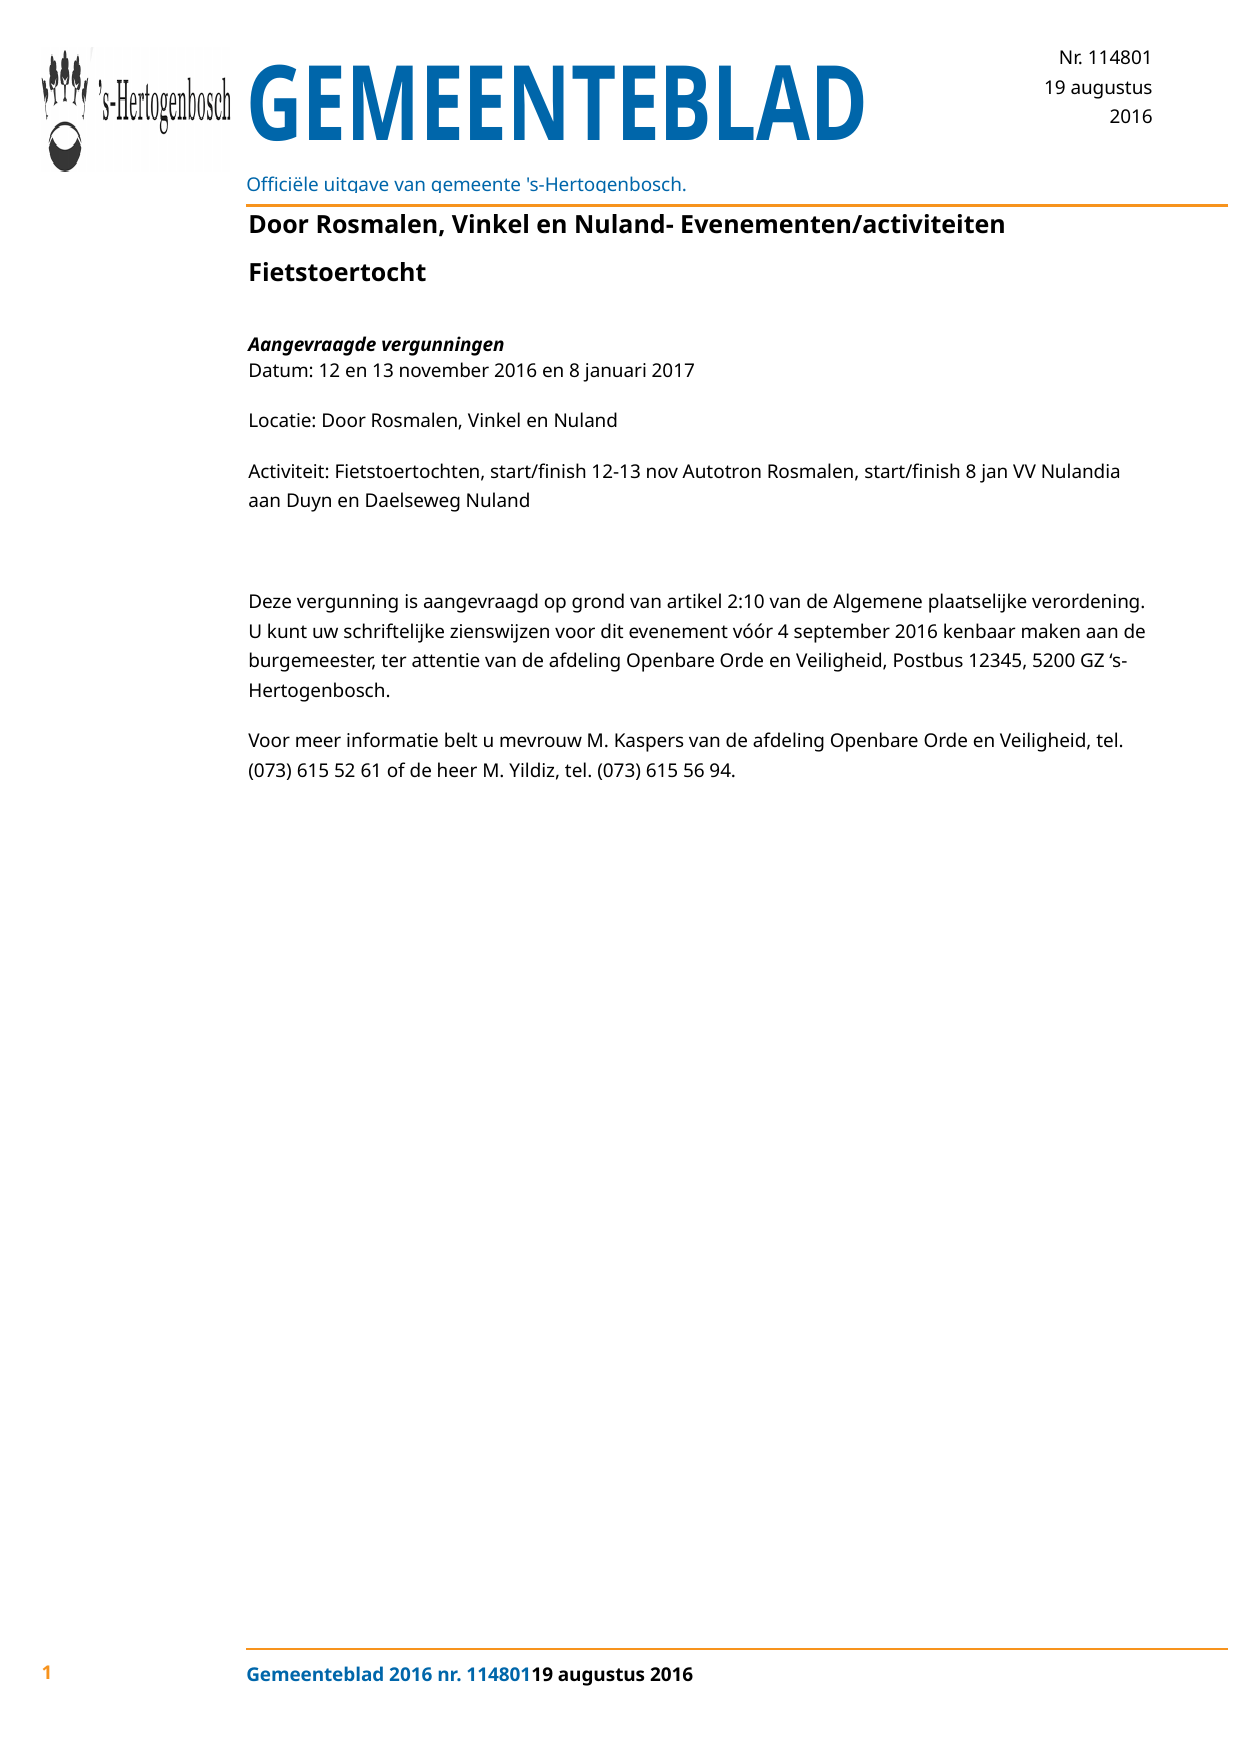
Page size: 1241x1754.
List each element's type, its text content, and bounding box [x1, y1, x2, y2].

text Voor meer informatie belt u mevrouw M. Kaspers van de afdeling Openbare Orde en Veiligheid, tel. (073) 615 52 61 of de heer M. Yildiz, tel. (073) 615 56 94. [248, 728, 1152, 783]
text Datum: 12 en 13 november 2016 en 8 januari 2017 [248, 357, 1152, 383]
text Locatie: Door Rosmalen, Vinkel en Nuland [248, 408, 1152, 433]
text Deze vergunning is aangevraagd op grond van artikel 2:10 van de Algemene plaatselijke verordening. U kunt uw schriftelijke zienswijzen voor dit evenement vóór 4 september 2016 kenbaar maken aan de burgemeester, ter attentie van de afdeling Openbare Orde en Veiligheid, Postbus 12345, 5200 GZ ‘s-Hertogenbosch. [248, 588, 1152, 703]
picture [41, 47, 231, 172]
text Aangevraagde vergunningen [248, 331, 1152, 357]
text Door Rosmalen, Vinkel en Nuland- Evenementen/activiteiten Fietstoertocht [248, 207, 1152, 288]
text Activiteit: Fietstoertochten, start/finish 12-13 nov Autotron Rosmalen, start/finish 8 jan VV Nulandia aan Duyn en Daelseweg Nuland [248, 458, 1152, 513]
